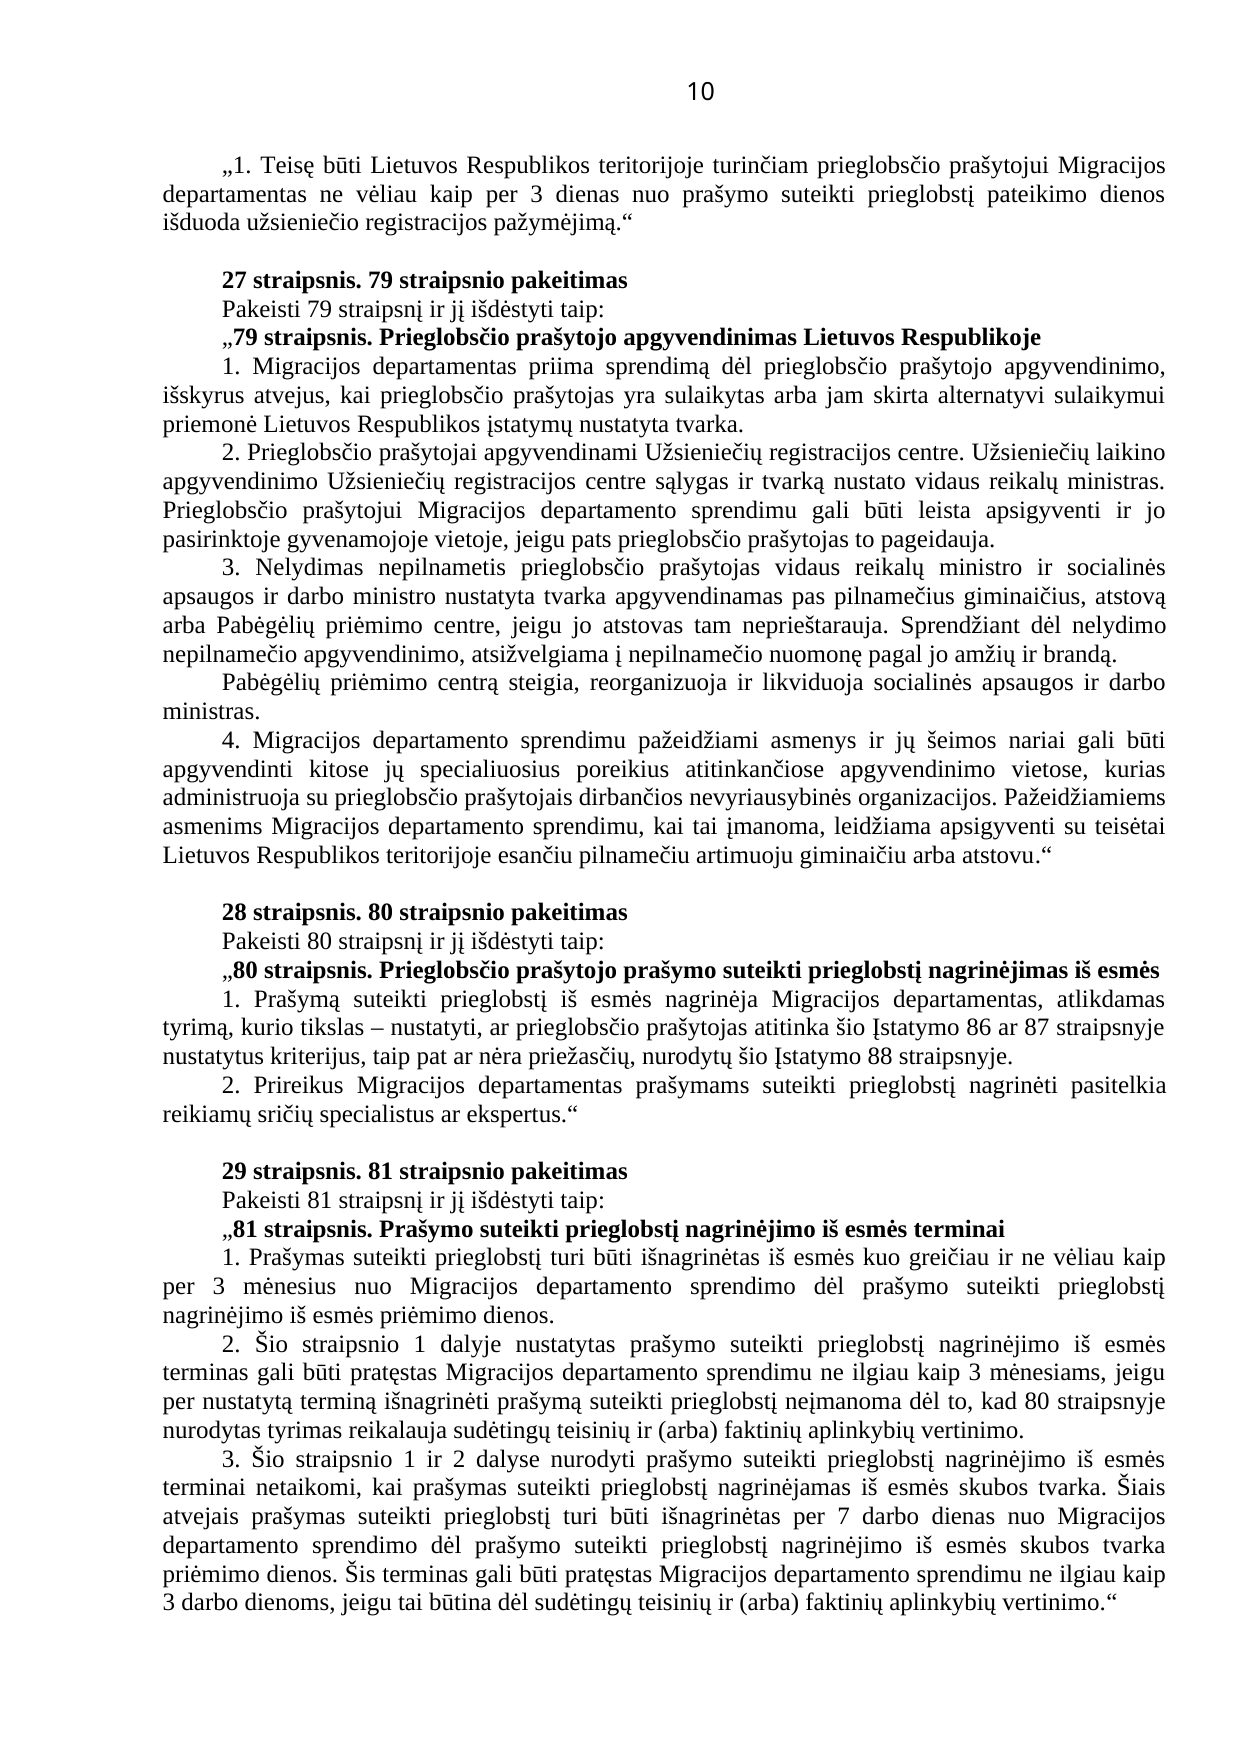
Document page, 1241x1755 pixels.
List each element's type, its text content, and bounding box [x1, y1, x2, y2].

text Pakeisti 81 straipsnį ir jį išdėstyti taip: [222, 1185, 1167, 1214]
text „1. Teisę būti Lietuvos Respublikos teritorijoje turinčiam prieglobsčio prašytojui Migracijos departamentas ne vėliau kaip per 3 dienas nuo prašymo suteikti prieglobstį pateikimo dienos išduoda užsieniečio registracijos pažymėjimą.“ [162, 150, 1167, 236]
text 3. Nelydimas nepilnametis prieglobsčio prašytojas vidaus reikalų ministro ir socialinės apsaugos ir darbo ministro nustatyta tvarka apgyvendinamas pas pilnamečius giminaičius, atstovą arba Pabėgėlių priėmimo centre, jeigu jo atstovas tam neprieštarauja. Sprendžiant dėl nelydimo nepilnamečio apgyvendinimo, atsižvelgiama į nepilnamečio nuomonę pagal jo amžių ir brandą. [162, 552, 1167, 667]
text 28 straipsnis. 80 straipsnio pakeitimas [162, 897, 1167, 926]
text 4. Migracijos departamento sprendimu pažeidžiami asmenys ir jų šeimos nariai gali būti apgyvendinti kitose jų specialiuosius poreikius atitinkančiose apgyvendinimo vietose, kurias administruoja su prieglobsčio prašytojais dirbančios nevyriausybinės organizacijos. Pažeidžiamiems asmenims Migracijos departamento sprendimu, kai tai įmanoma, leidžiama apsigyventi su teisėtai Lietuvos Respublikos teritorijoje esančiu pilnamečiu artimuoju giminaičiu arba atstovu.“ [162, 725, 1167, 869]
text 29 straipsnis. 81 straipsnio pakeitimas [162, 1156, 1167, 1185]
text 2. Prieglobsčio prašytojai apgyvendinami Užsieniečių registracijos centre. Užsieniečių laikino apgyvendinimo Užsieniečių registracijos centre sąlygas ir tvarką nustato vidaus reikalų ministras. Prieglobsčio prašytojui Migracijos departamento sprendimu gali būti leista apsigyventi ir jo pasirinktoje gyvenamojoje vietoje, jeigu pats prieglobsčio prašytojas to pageidauja. [162, 437, 1167, 552]
text 2. Prireikus Migracijos departamentas prašymams suteikti prieglobstį nagrinėti pasitelkia reikiamų sričių specialistus ar ekspertus.“ [162, 1070, 1167, 1127]
text 3. Šio straipsnio 1 ir 2 dalyse nurodyti prašymo suteikti prieglobstį nagrinėjimo iš esmės terminai netaikomi, kai prašymas suteikti prieglobstį nagrinėjamas iš esmės skubos tvarka. Šiais atvejais prašymas suteikti prieglobstį turi būti išnagrinėtas per 7 darbo dienas nuo Migracijos departamento sprendimo dėl prašymo suteikti prieglobstį nagrinėjimo iš esmės skubos tvarka priėmimo dienos. Šis terminas gali būti pratęstas Migracijos departamento sprendimu ne ilgiau kaip 3 darbo dienoms, jeigu tai būtina dėl sudėtingų teisinių ir (arba) faktinių aplinkybių vertinimo.“ [162, 1444, 1167, 1616]
text Pakeisti 79 straipsnį ir jį išdėstyti taip: [162, 294, 1167, 322]
text „80 straipsnis. Prieglobsčio prašytojo prašymo suteikti prieglobstį nagrinėjimas iš esmės [162, 955, 1167, 984]
text Pabėgėlių priėmimo centrą steigia, reorganizuoja ir likviduoja socialinės apsaugos ir darbo ministras. [162, 667, 1167, 725]
text „79 straipsnis. Prieglobsčio prašytojo apgyvendinimas Lietuvos Respublikoje [162, 322, 1137, 351]
text 1. Prašymą suteikti prieglobstį iš esmės nagrinėja Migracijos departamentas, atlikdamas tyrimą, kurio tikslas – nustatyti, ar prieglobsčio prašytojas atitinka šio Įstatymo 86 ar 87 straipsnyje nustatytus kriterijus, taip pat ar nėra priežasčių, nurodytų šio Įstatymo 88 straipsnyje. [162, 984, 1167, 1070]
text „81 straipsnis. Prašymo suteikti prieglobstį nagrinėjimo iš esmės terminai [222, 1214, 1167, 1242]
text 27 straipsnis. 79 straipsnio pakeitimas [162, 265, 1167, 294]
text 1. Migracijos departamentas priima sprendimą dėl prieglobsčio prašytojo apgyvendinimo, išskyrus atvejus, kai prieglobsčio prašytojas yra sulaikytas arba jam skirta alternatyvi sulaikymui priemonė Lietuvos Respublikos įstatymų nustatyta tvarka. [162, 351, 1167, 437]
text 1. Prašymas suteikti prieglobstį turi būti išnagrinėtas iš esmės kuo greičiau ir ne vėliau kaip per 3 mėnesius nuo Migracijos departamento sprendimo dėl prašymo suteikti prieglobstį nagrinėjimo iš esmės priėmimo dienos. [162, 1242, 1167, 1329]
text 2. Šio straipsnio 1 dalyje nustatytas prašymo suteikti prieglobstį nagrinėjimo iš esmės terminas gali būti pratęstas Migracijos departamento sprendimu ne ilgiau kaip 3 mėnesiams, jeigu per nustatytą terminą išnagrinėti prašymą suteikti prieglobstį neįmanoma dėl to, kad 80 straipsnyje nurodytas tyrimas reikalauja sudėtingų teisinių ir (arba) faktinių aplinkybių vertinimo. [162, 1329, 1167, 1444]
text Pakeisti 80 straipsnį ir jį išdėstyti taip: [162, 926, 1167, 955]
